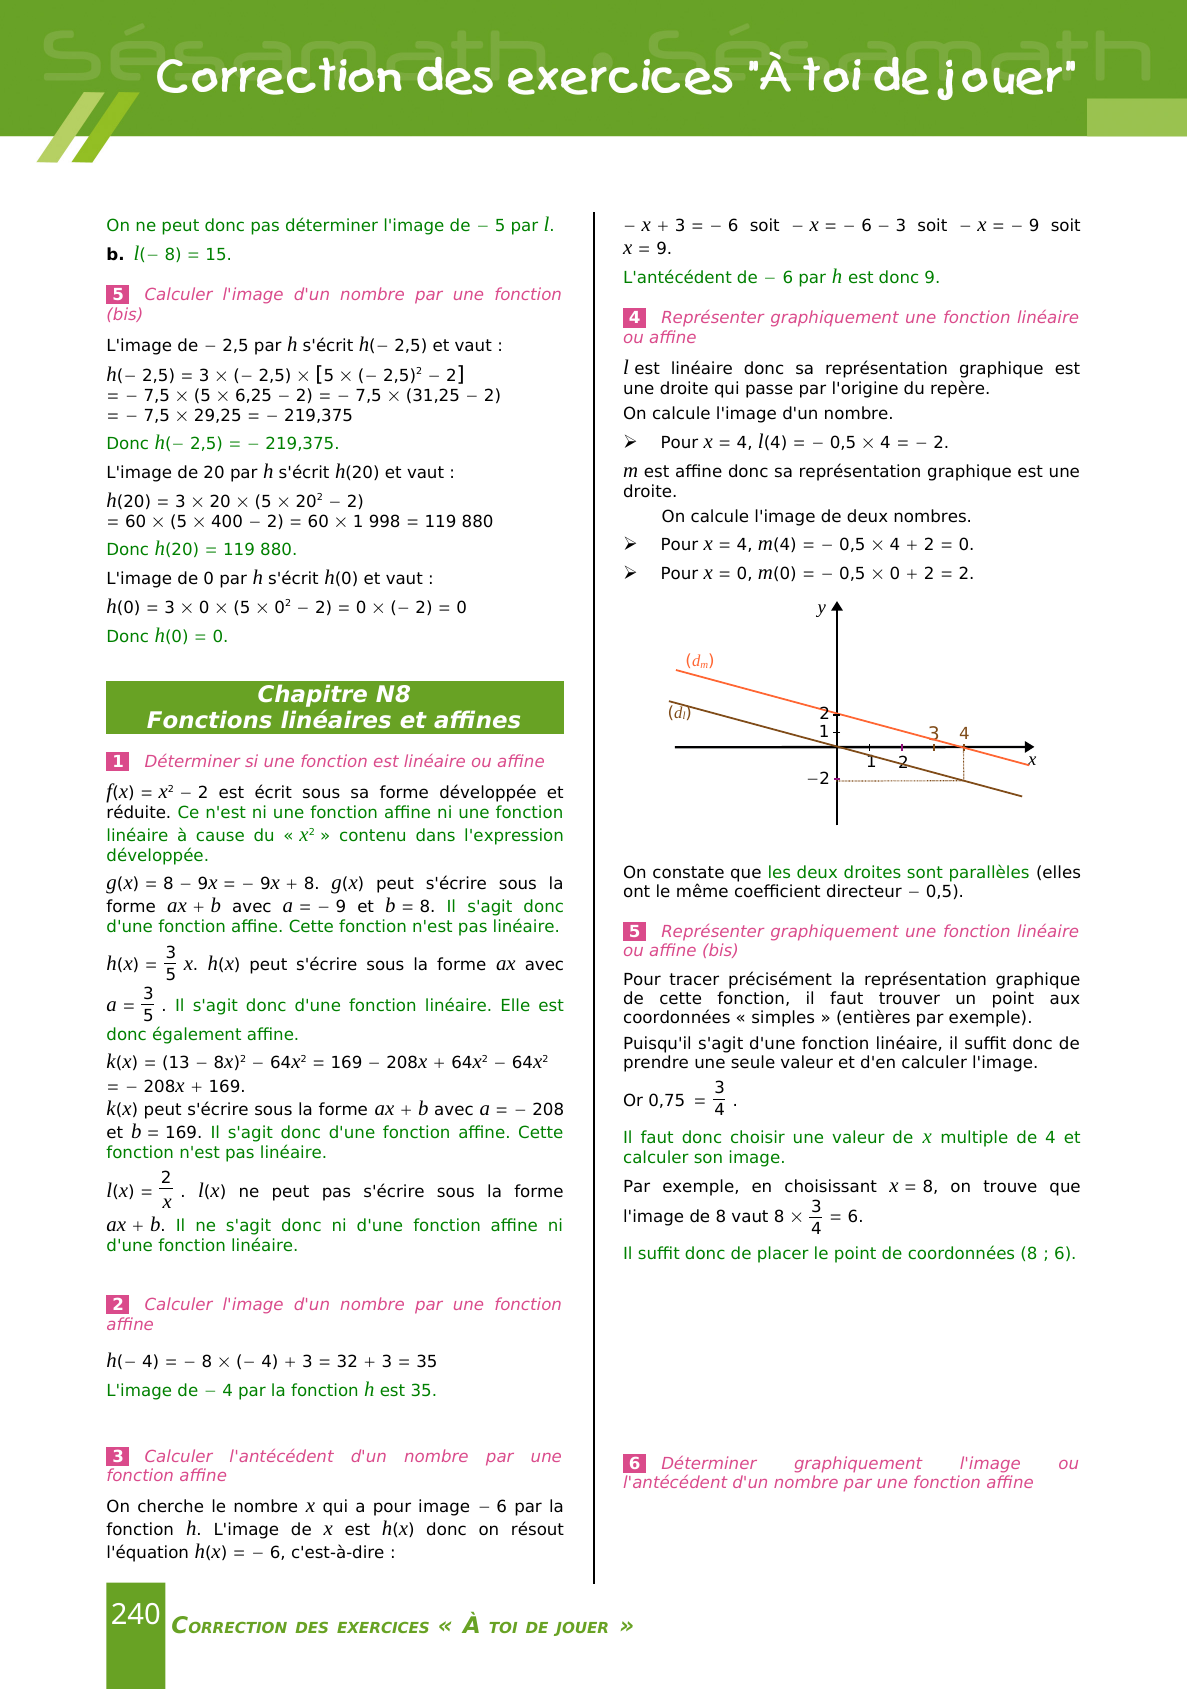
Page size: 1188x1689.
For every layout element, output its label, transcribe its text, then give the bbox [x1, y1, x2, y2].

text h(− 4) = − 8 × (− 4)  3 = 32  3 = 35 [106, 1349, 564, 1372]
text On cherche le nombre x qui a pour image − 6 par la fonction h. L'image de x est h(x) donc on résout l'équation h(x) = − 6, c'est-à-dire : [106, 1494, 564, 1563]
list Donc h(20) = 119 880. [106, 537, 564, 560]
list L'image de − 2,5 par h s'écrit h(− 2,5) et vaut : [106, 333, 564, 356]
list Pour x = 4, m(4) = − 0,5 × 4  2 = 0. [623, 532, 1081, 555]
picture [0, 0, 1187, 163]
text Par exemple, en choisissant x = 8, on trouve que l'image de 8 vaut 8 ×= 6. [623, 1173, 1081, 1238]
list Représenter graphiquement une fonction linéaire ou affine [623, 308, 1081, 347]
text f(x) = x2 − 2 est écrit sous sa forme développée et réduite. Ce n'est ni une fonction affine ni une fonction linéaire à cause du « x2 » contenu dans l'expression développée. [106, 780, 564, 865]
list Déterminer si une fonction est linéaire ou affine [129, 752, 564, 771]
list Pour x = 4, l(4) = − 0,5 × 4 = − 2. [623, 429, 1081, 453]
text g(x) = 8 − 9x = − 9x  8. g(x) peut s'écrire sous la forme ax  b avec a = − 9 et b = 8. Il s'agit donc d'une fonction affine. Cette fonction n'est pas linéaire. [106, 871, 564, 937]
text Chapitre N8 [106, 681, 564, 708]
list Calculer l'image d'un nombre par une fonction (bis) [106, 285, 564, 324]
text Or 0,75 =. [623, 1078, 1081, 1119]
list Déterminer graphiquement l'image ou l'antécédent d'un nombre par une fonction affine [623, 1454, 1081, 1493]
text Il suffit donc de placer le point de coordonnées (8 ; 6). [623, 1243, 1081, 1263]
text L'antécédent de − 6 par h est donc 9. [623, 264, 1081, 288]
text l(x) =. l(x) ne peut pas s'écrire sous la forme ax  b. Il ne s'agit donc ni d'une fonction affine ni d'une fonction linéaire. [106, 1168, 564, 1255]
list l(− 8) = 15. [106, 241, 564, 264]
text On constate que les deux droites sont parallèles (elles ont le même coefficient directeur − 0,5). [623, 863, 1081, 901]
list L'image de 20 par h s'écrit h(20) et vaut : [106, 459, 564, 483]
text h(x) =x. h(x) peut s'écrire sous la forme ax avec a =. Il s'agit donc d'une fonction linéaire. Elle est donc également affine. [106, 943, 564, 1044]
text Puisqu'il s'agit d'une fonction linéaire, il suffit donc de prendre une seule valeur et d'en calculer l'image. [623, 1033, 1081, 1072]
text L'image de − 4 par la fonction h est 35. [106, 1378, 564, 1401]
list On calcule l'image de deux nombres. [647, 507, 1081, 526]
text l est linéaire donc sa représentation graphique est une droite qui passe par l'origine du repère. [623, 356, 1081, 398]
list Calculer l'image d'un nombre par une fonction affine [106, 1295, 564, 1334]
list Pour x = 0, m(0) = − 0,5 × 0  2 = 2. [623, 561, 1081, 584]
list Donc h(− 2,5) = − 219,375. [106, 431, 564, 454]
text m est affine donc sa représentation graphique est une droite. [623, 458, 1081, 501]
list h(− 2,5) = 3 × (− 2,5) × [5 × (− 2,5)2 − 2] = − 7,5 × (5 × 6,25 − 2) = − 7,5 × (31,25 − 2) = − 7,5 × 29,25 = − 219,375 [106, 362, 564, 425]
list L'image de 0 par h s'écrit h(0) et vaut : [106, 566, 564, 589]
list Représenter graphiquement une fonction linéaire ou affine (bis) [623, 922, 1081, 961]
list h(20) = 3 × 20 × (5 × 202 − 2) = 60 × (5 × 400 − 2) = 60 × 1 998 = 119 880 [106, 488, 564, 531]
list Donc h(0) = 0. [106, 624, 564, 647]
list Pour tracer précisément la représentation graphique de cette fonction, il faut trouver un point aux coordonnées « simples » (entières par exemple). [623, 969, 1081, 1028]
list On ne peut donc pas déterminer l'image de − 5 par l. [106, 212, 564, 236]
text Il faut donc choisir une valeur de x multiple de 4 et calculer son image. [623, 1125, 1081, 1168]
text k(x) = (13 − 8x)2 − 64x2 = 169 − 208x  64x2 − 64x2 = − 208x  169. k(x) peut s'écrire sous la forme ax  b avec a = − 208 et b = 169. Il s'agit donc d'une fonction affine. Cette fonction n'est pas linéaire. [106, 1050, 564, 1162]
text On calcule l'image d'un nombre. [623, 404, 1081, 424]
list h(0) = 3 × 0 × (5 × 02 − 2) = 0 × (− 2) = 0 [106, 595, 564, 618]
text − x  3 = − 6 soit − x = − 6 − 3 soit − x = − 9 soit x = 9. [623, 212, 1081, 259]
list Calculer l'antécédent d'un nombre par une fonction affine [106, 1447, 564, 1485]
text Fonctions linéaires et affines [106, 708, 564, 734]
